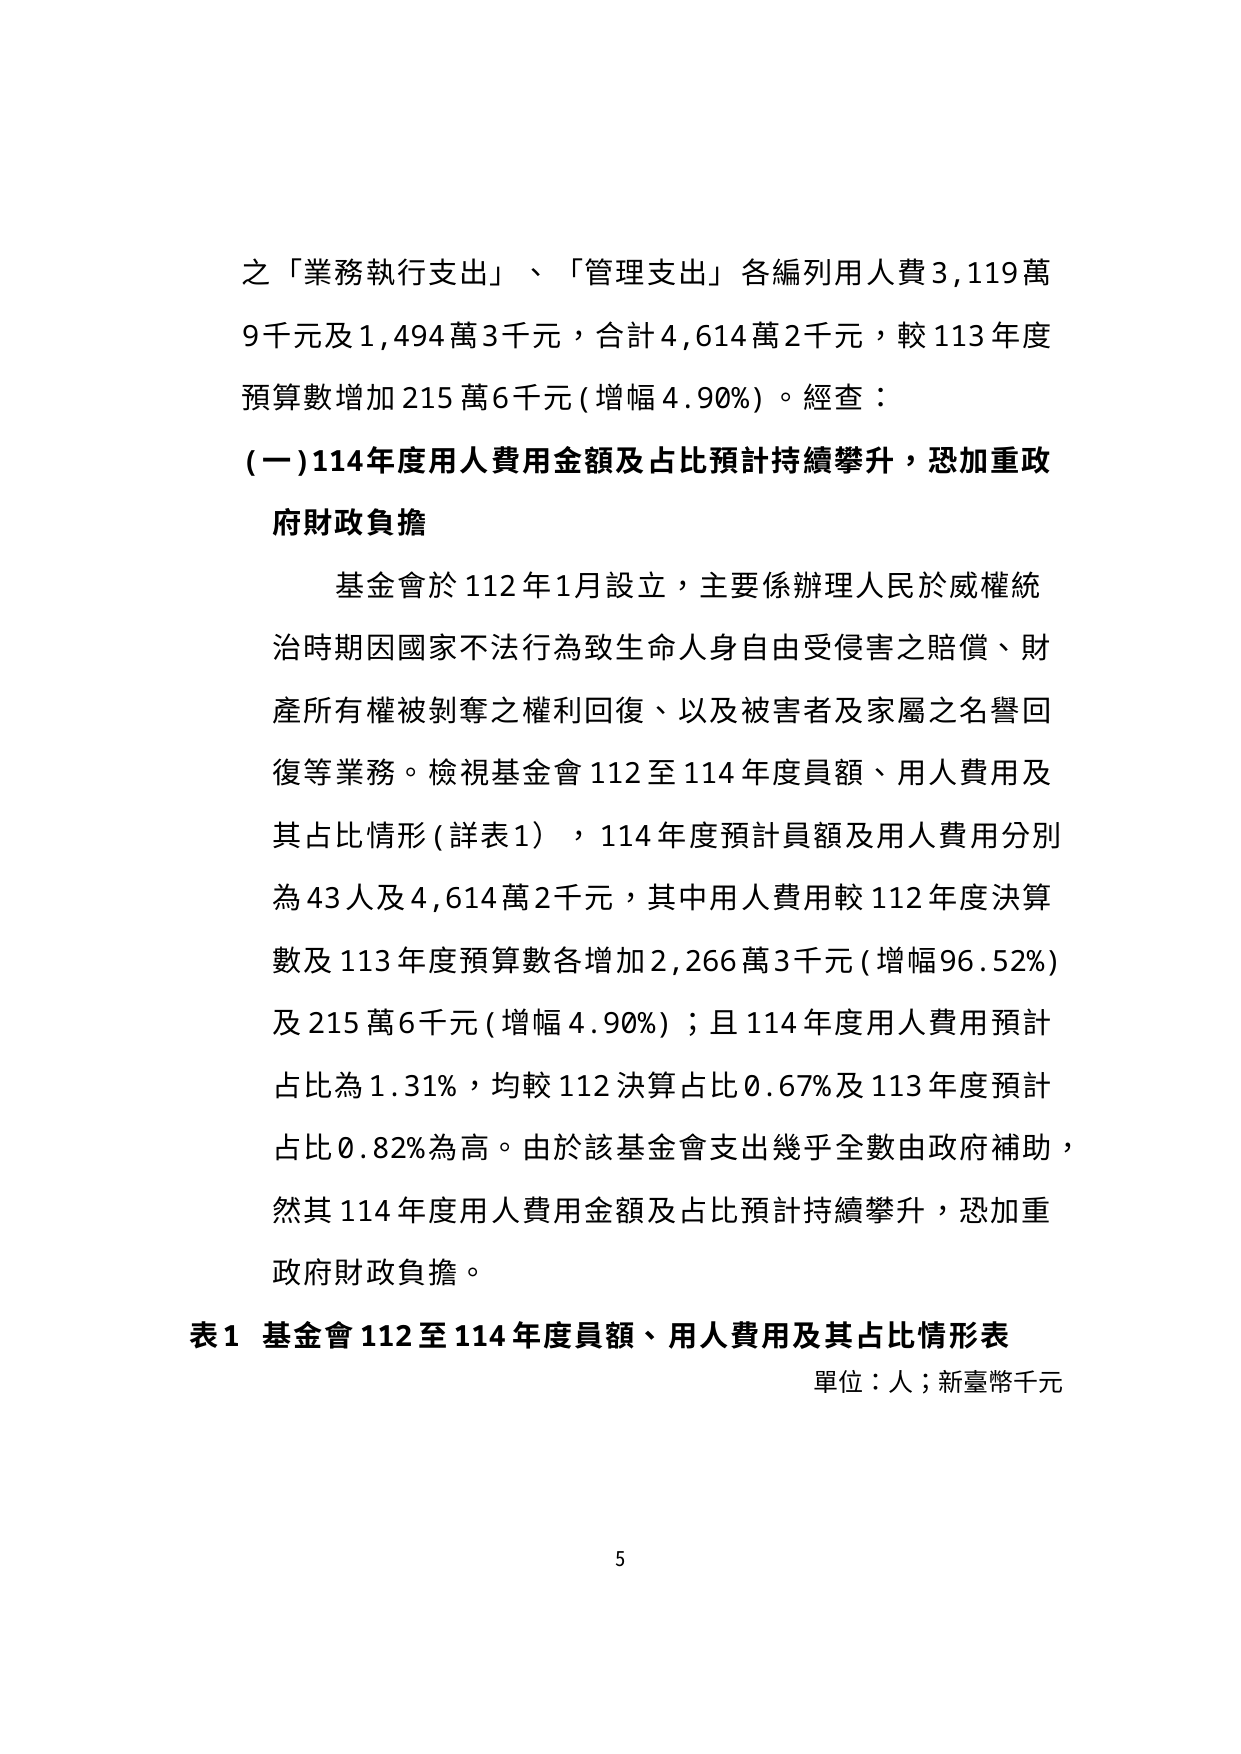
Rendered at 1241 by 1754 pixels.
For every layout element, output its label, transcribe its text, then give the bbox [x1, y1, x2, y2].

text 之「業務執行支出」、「管理支出」各編列用人費3,119萬9千元及1,494萬3千元，合計4,614萬2千元，較113年度預算數增加215萬6千元(增幅4.90%)。經查： [236, 229, 1063, 417]
text 單位：人；新臺幣千元 [92, 1354, 1063, 1400]
text 表1 基金會112至114年度員額、用人費用及其占比情形表 [180, 1292, 1063, 1354]
text 基金會於112年1月設立，主要係辦理人民於威權統治時期因國家不法行為致生命人身自由受侵害之賠償、財產所有權被剝奪之權利回復、以及被害者及家屬之名譽回復等業務。檢視基金會112至114年度員額、用人費用及其占比情形(詳表1），114年度預計員額及用人費用分別為43人及4,614萬2千元，其中用人費用較112年度決算數及113年度預算數各增加2,266萬3千元(增幅96.52%)及215萬6千元(增幅4.90%)；且114年度用人費用預計占比為1.31%，均較112決算占比0.67%及113年度預計占比0.82%為高。由於該基金會支出幾乎全數由政府補助，然其114年度用人費用金額及占比預計持續攀升，恐加重政府財政負擔。 [266, 542, 1063, 1292]
text (一)114年度用人費用金額及占比預計持續攀升，恐加重政府財政負擔 [236, 417, 1063, 542]
